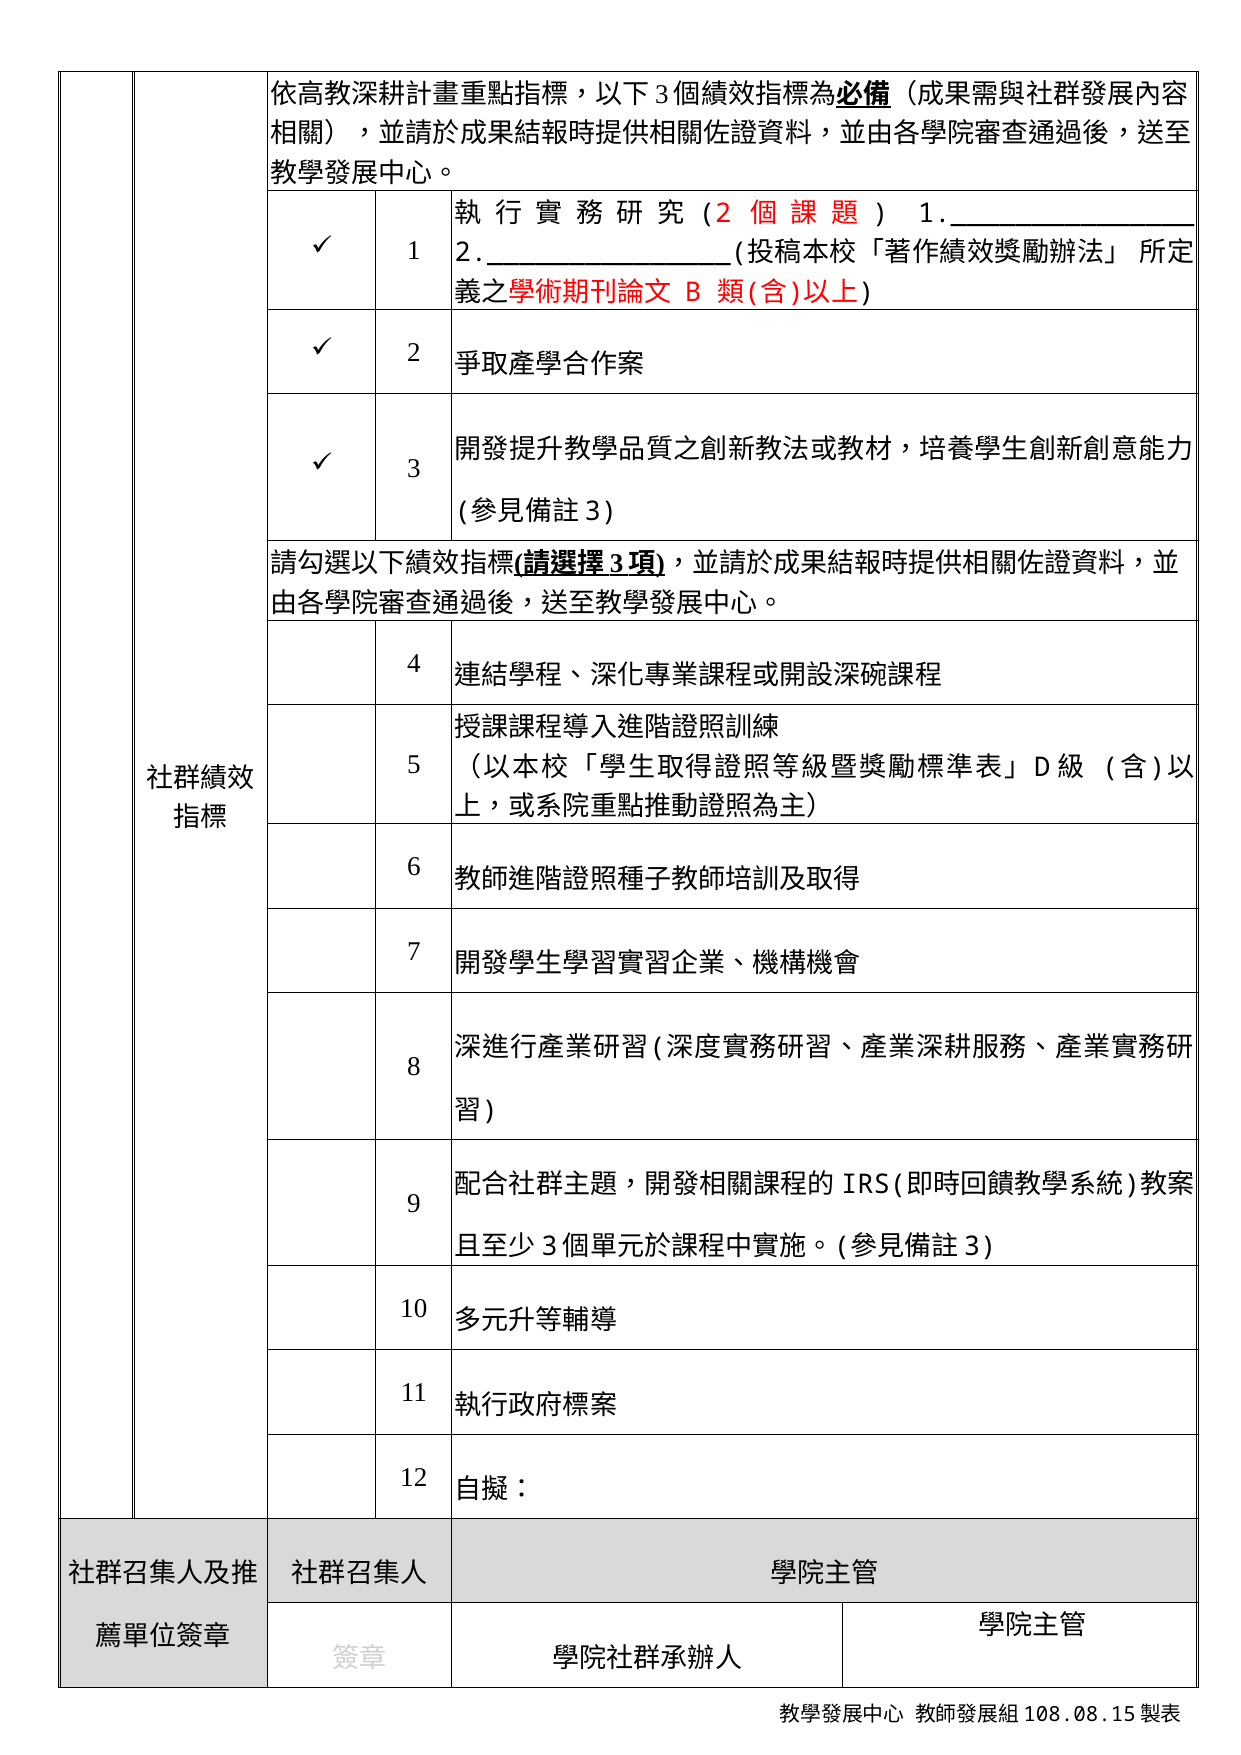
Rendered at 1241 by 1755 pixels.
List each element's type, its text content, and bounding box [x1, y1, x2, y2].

table_cell  [268, 310, 375, 393]
table_cell 社群績效指標 [135, 72, 267, 1518]
table_cell 開發學生學習實習企業、機構機會 [452, 909, 1196, 992]
table_cell 3 [376, 394, 451, 540]
table_cell 11 [376, 1350, 451, 1433]
table_cell 5 [376, 705, 451, 823]
table_cell [268, 1140, 375, 1265]
table_cell [268, 705, 375, 823]
table_cell 執行實務研究(2個課題) 1._______________ 2._______________(投稿本校「著作績效獎勵辦法」 所定義之學術期刊論文 B 類(含)以上) [452, 191, 1196, 309]
table_cell 教師進階證照種子教師培訓及取得 [452, 824, 1196, 907]
table_cell 多元升等輔導 [452, 1266, 1196, 1349]
table_cell [268, 1350, 375, 1433]
table_cell 深進行產業研習(深度實務研習、產業深耕服務、產業實務研習) [452, 993, 1196, 1139]
table_cell 授課課程導入進階證照訓練 （以本校「學生取得證照等級暨獎勵標準表」D級 (含)以上，或系院重點推動證照為主） [452, 705, 1196, 823]
table_cell 1 [376, 191, 451, 309]
table_cell 請勾選以下績效指標(請選擇3項)，並請於成果結報時提供相關佐證資料，並由各學院審查通過後，送至教學發展中心。 [268, 541, 1196, 620]
table_cell 配合社群主題，開發相關課程的IRS(即時回饋教學系統)教案且至少3個單元於課程中實施。(參見備註3) [452, 1140, 1196, 1265]
table_cell 依高教深耕計畫重點指標，以下3個績效指標為必備（成果需與社群發展內容相關），並請於成果結報時提供相關佐證資料，並由各學院審查通過後，送至教學發展中心。 [268, 72, 1196, 190]
table_cell 10 [376, 1266, 451, 1349]
table_cell 學院社群承辦人 [452, 1603, 842, 1687]
table_cell [268, 993, 375, 1139]
table_cell 6 [376, 824, 451, 907]
table_cell 社群召集人及推薦單位簽章 [61, 1519, 267, 1687]
table_cell  [268, 191, 375, 309]
table_cell 社群召集人 [268, 1519, 451, 1602]
table_cell 4 [376, 621, 451, 704]
table_cell  [268, 394, 375, 540]
table_cell 連結學程、深化專業課程或開設深碗課程 [452, 621, 1196, 704]
table_cell 學院主管 [843, 1603, 1196, 1687]
table_cell 8 [376, 993, 451, 1139]
table_cell [61, 72, 132, 1518]
table_cell 12 [376, 1435, 451, 1518]
table_cell [268, 621, 375, 704]
table_cell 爭取產學合作案 [452, 310, 1196, 393]
table_cell 自擬： [452, 1435, 1196, 1518]
table_cell 開發提升教學品質之創新教法或教材，培養學生創新創意能力(參見備註3) [452, 394, 1196, 540]
table_cell 7 [376, 909, 451, 992]
table_cell 執行政府標案 [452, 1350, 1196, 1433]
table_cell 9 [376, 1140, 451, 1265]
table_cell [268, 824, 375, 907]
table_cell [268, 1266, 375, 1349]
table_cell 簽章 [268, 1603, 451, 1687]
table_cell [268, 909, 375, 992]
table_cell 2 [376, 310, 451, 393]
table_cell [268, 1435, 375, 1518]
table_cell 學院主管 [452, 1519, 1196, 1602]
